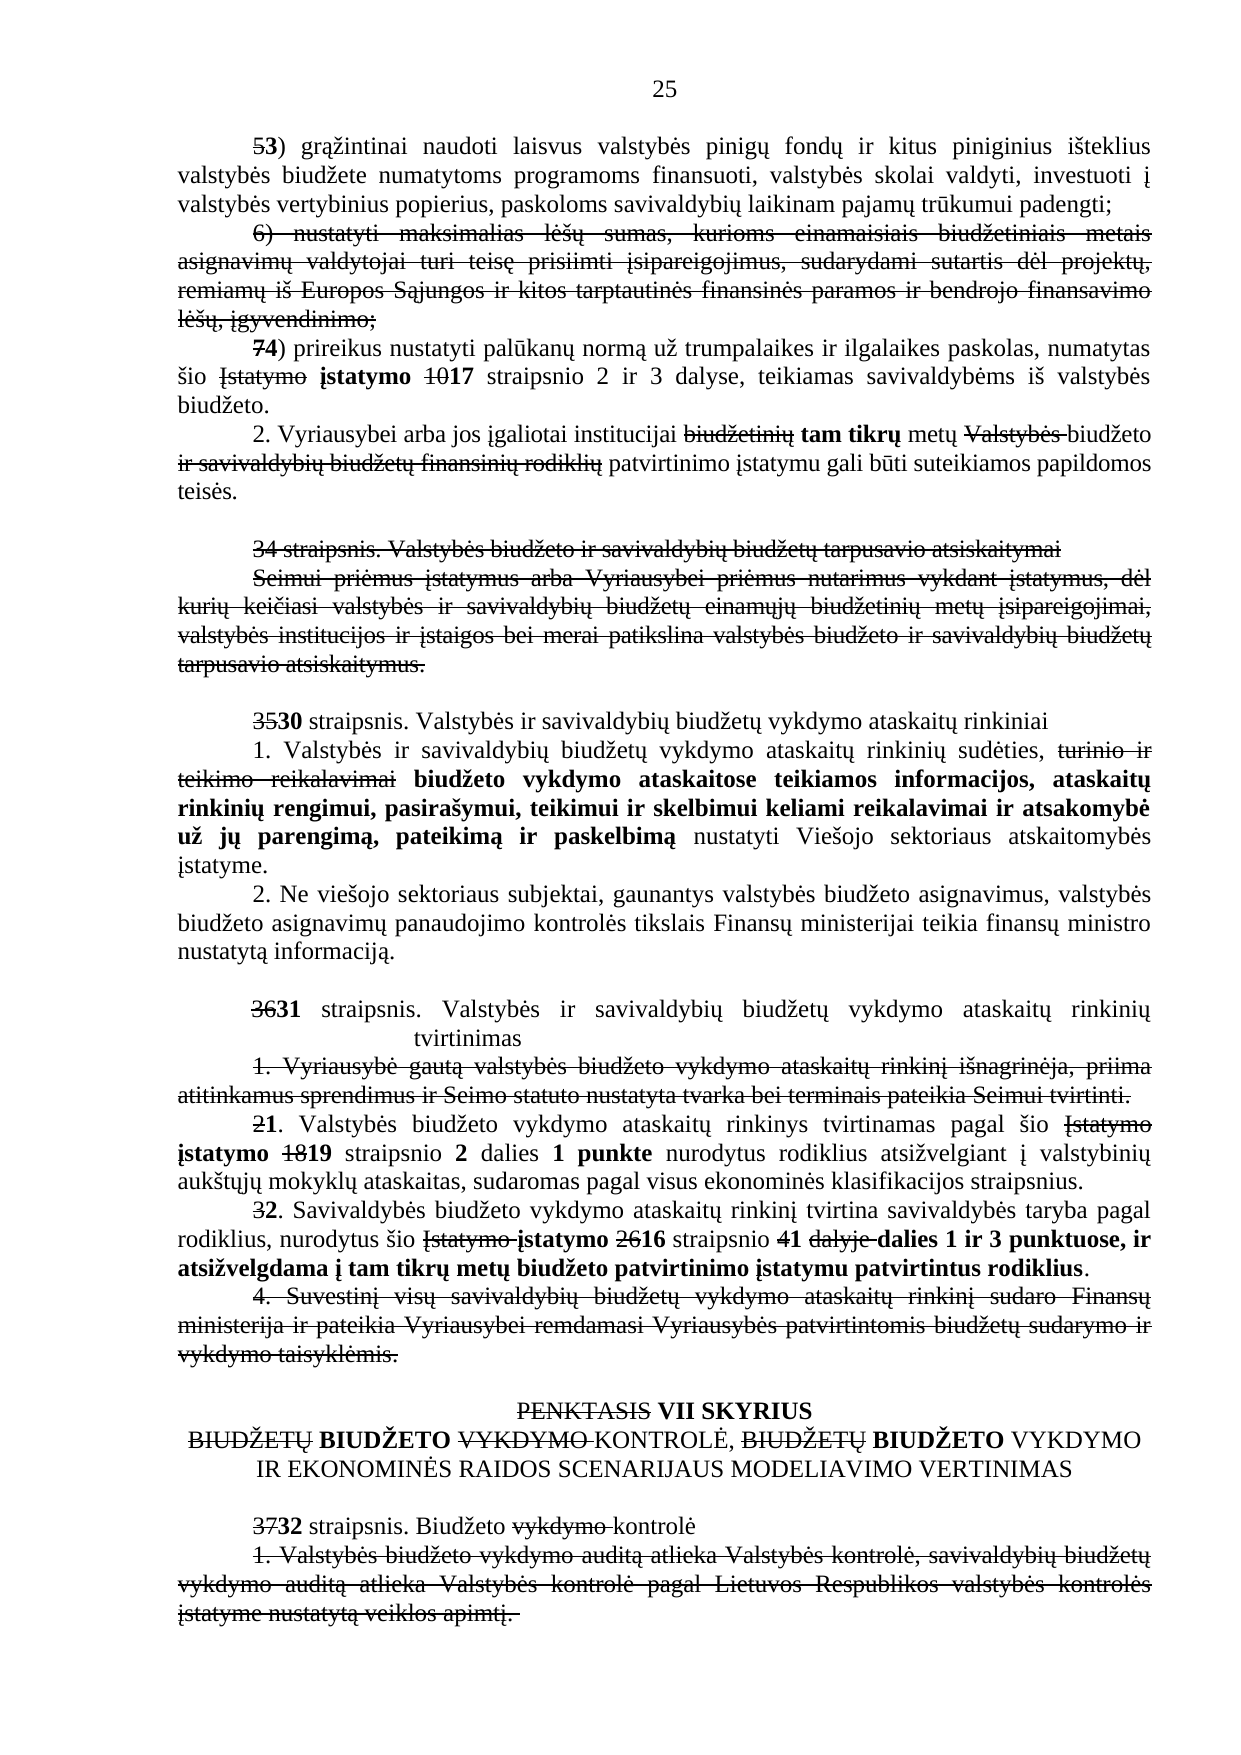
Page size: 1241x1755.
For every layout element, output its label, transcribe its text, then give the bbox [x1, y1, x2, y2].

text Seimui priėmus įstatymus arba Vyriausybei priėmus nutarimus vykdant įstatymus, dėl kurių keičiasi valstybės ir savivaldybių biudžetų einamųjų biudžetinių metų įsipareigojimai, valstybės institucijos ir įstaigos bei merai patikslina valstybės biudžeto ir savivaldybių biudžetų tarpusavio atsiskaitymus. [177, 637, 1152, 678]
text 2. Ne viešojo sektoriaus subjektai, gaunantys valstybės biudžeto asignavimus, valstybės biudžeto asignavimų panaudojimo kontrolės tikslais Finansų ministerijai teikia finansų ministro nustatytą informaciją. [177, 879, 1152, 965]
text 3530 straipsnis. Valstybės ir savivaldybių biudžetų vykdymo ataskaitų rinkiniai [177, 706, 1152, 735]
text 3732 straipsnis. Biudžeto vykdymo kontrolė [177, 1511, 1152, 1540]
text 2. Vyriausybei arba jos įgaliotai institucijai biudžetinių tam tikrų metų Valstybės biudžeto ir savivaldybių biudžetų finansinių rodiklių patvirtinimo įstatymu gali būti suteikiamos papildomos teisės. [177, 419, 1152, 505]
text 21. Valstybės biudžeto vykdymo ataskaitų rinkinys tvirtinamas pagal šio Įstatymo įstatymo 1819 straipsnio 2 dalies 1 punkte nurodytus rodiklius atsižvelgiant į valstybinių aukštųjų mokyklų ataskaitas, sudaromas pagal visus ekonominės klasifikacijos straipsnius. [177, 1109, 1152, 1195]
text BIUDŽETŲ BIUDŽETO VYKDYMO KONTROLĖ, BIUDŽETŲ BIUDŽETO VYKDYMO IR EKONOMINĖS RAIDOS SCENARIJAUS MODELIAVIMO VERTINIMAS [177, 1425, 1152, 1483]
text 74) prireikus nustatyti palūkanų normą už trumpalaikes ir ilgalaikes paskolas, numatytas šio Įstatymo įstatymo 1017 straipsnio 2 ir 3 dalyse, teikiamas savivaldybėms iš valstybės biudžeto. [177, 333, 1152, 419]
text 53) grąžintinai naudoti laisvus valstybės pinigų fondų ir kitus piniginius išteklius valstybės biudžete numatytoms programoms finansuoti, valstybės skolai valdyti, investuoti į valstybės vertybinius popierius, paskoloms savivaldybių laikinam pajamų trūkumui padengti; [177, 131, 1152, 218]
text 1. Valstybės biudžeto vykdymo auditą atlieka Valstybės kontrolė, savivaldybių biudžetų vykdymo auditą atlieka Valstybės kontrolė pagal Lietuvos Respublikos valstybės kontrolės įstatyme nustatytą veiklos apimtį. [177, 1540, 1152, 1584]
text 3631 straipsnis. Valstybės ir savivaldybių biudžetų vykdymo ataskaitų rinkinių tvirtinimas [251, 994, 1152, 1051]
text 34 straipsnis. Valstybės biudžeto ir savivaldybių biudžetų tarpusavio atsiskaitymai [177, 534, 1152, 563]
text 6) nustatyti maksimalias lėšų sumas, kurioms einamaisiais biudžetiniais metais asignavimų valdytojai turi teisę prisiimti įsipareigojimus, sudarydami sutartis dėl projektų, remiamų iš Europos Sąjungos ir kitos tarptautinės finansinės paramos ir bendrojo finansavimo lėšų, įgyvendinimo; [177, 218, 1152, 262]
text 1. Valstybės ir savivaldybių biudžetų vykdymo ataskaitų rinkinių sudėties, turinio ir teikimo reikalavimai biudžeto vykdymo ataskaitose teikiamos informacijos, ataskaitų rinkinių rengimui, pasirašymui, teikimui ir skelbimui keliami reikalavimai ir atsakomybė už jų parengimą, pateikimą ir paskelbimą nustatyti Viešojo sektoriaus atskaitomybės įstatyme. [177, 735, 1152, 879]
text 4. Suvestinį visų savivaldybių biudžetų vykdymo ataskaitų rinkinį sudaro Finansų ministerija ir pateikia Vyriausybei remdamasi Vyriausybės patvirtintomis biudžetų sudarymo ir vykdymo taisyklėmis. [177, 1281, 1152, 1326]
text 32. Savivaldybės biudžeto vykdymo ataskaitų rinkinį tvirtina savivaldybės taryba pagal rodiklius, nurodytus šio Įstatymo įstatymo 2616 straipsnio 41 dalyje dalies 1 ir 3 punktuose, ir atsižvelgdama į tam tikrų metų biudžeto patvirtinimo įstatymu patvirtintus rodiklius. [177, 1195, 1152, 1281]
text 1. Vyriausybė gautą valstybės biudžeto vykdymo ataskaitų rinkinį išnagrinėja, priima atitinkamus sprendimus ir Seimo statuto nustatyta tvarka bei terminais pateikia Seimui tvirtinti. [177, 1051, 1152, 1109]
text 6) nustatyti maksimalias lėšų sumas, kurioms einamaisiais biudžetiniais metais asignavimų valdytojai turi teisę prisiimti įsipareigojimus, sudarydami sutartis dėl projektų, remiamų iš Europos Sąjungos ir kitos tarptautinės finansinės paramos ir bendrojo finansavimo lėšų, įgyvendinimo; [177, 263, 1152, 291]
text 6) nustatyti maksimalias lėšų sumas, kurioms einamaisiais biudžetiniais metais asignavimų valdytojai turi teisę prisiimti įsipareigojimus, sudarydami sutartis dėl projektų, remiamų iš Europos Sąjungos ir kitos tarptautinės finansinės paramos ir bendrojo finansavimo lėšų, įgyvendinimo; [177, 292, 1152, 333]
text 1. Valstybės biudžeto vykdymo auditą atlieka Valstybės kontrolė, savivaldybių biudžetų vykdymo auditą atlieka Valstybės kontrolė pagal Lietuvos Respublikos valstybės kontrolės įstatyme nustatytą veiklos apimtį. [177, 1585, 1152, 1626]
text Seimui priėmus įstatymus arba Vyriausybei priėmus nutarimus vykdant įstatymus, dėl kurių keičiasi valstybės ir savivaldybių biudžetų einamųjų biudžetinių metų įsipareigojimai, valstybės institucijos ir įstaigos bei merai patikslina valstybės biudžeto ir savivaldybių biudžetų tarpusavio atsiskaitymus. [177, 563, 1152, 636]
text 4. Suvestinį visų savivaldybių biudžetų vykdymo ataskaitų rinkinį sudaro Finansų ministerija ir pateikia Vyriausybei remdamasi Vyriausybės patvirtintomis biudžetų sudarymo ir vykdymo taisyklėmis. [177, 1327, 1152, 1368]
text PENKTASIS VII SKYRIUS [177, 1396, 1152, 1425]
